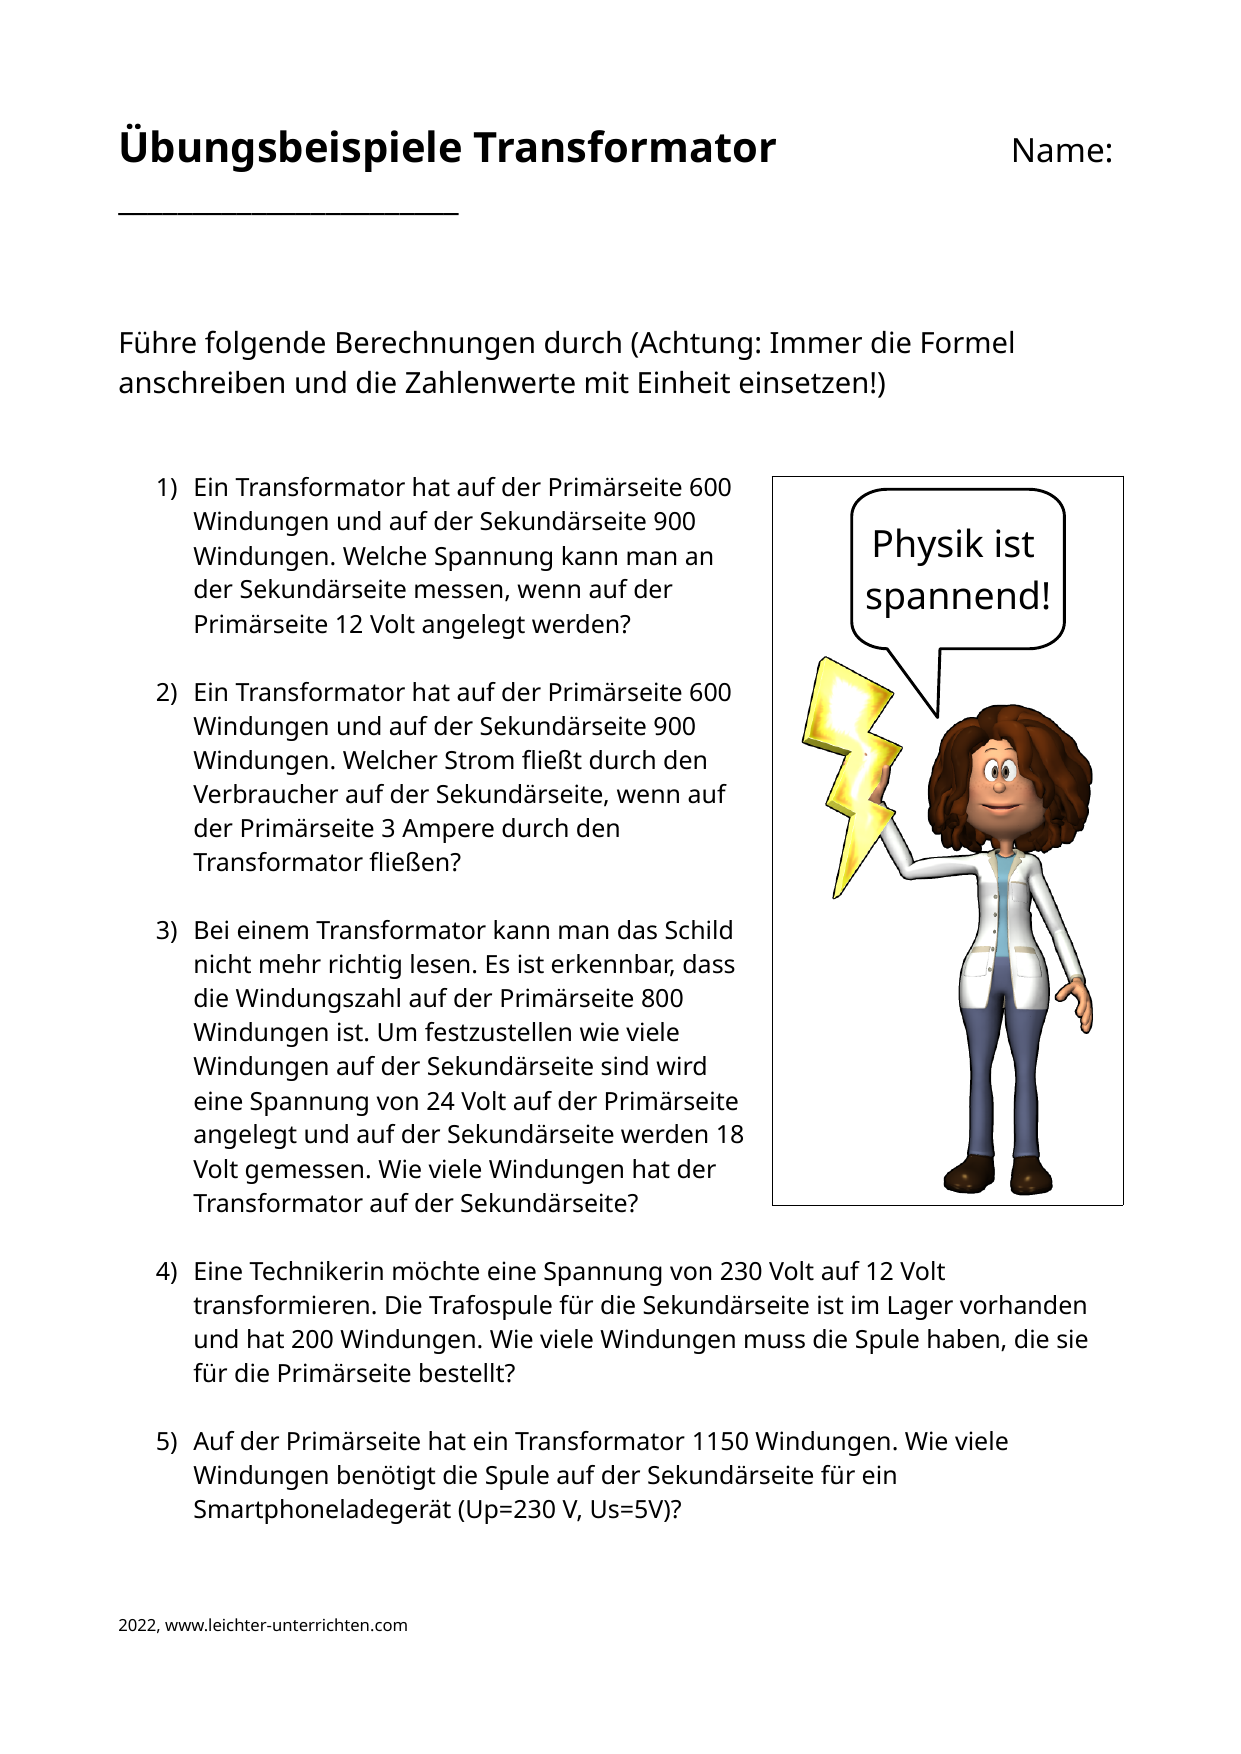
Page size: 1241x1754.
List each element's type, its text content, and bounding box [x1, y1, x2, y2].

text Führe folgende Berechnungen durch (Achtung: Immer die Formel anschreiben und die Zahlenwerte mit Einheit einsetzen!) [118, 322, 1122, 402]
list Ein Transformator hat auf der Primärseite 600 Windungen und auf der Sekundärseite 900 Windungen. Welche Spannung kann man an der Sekundärseite messen, wenn auf der Primärseite 12 Volt angelegt werden? [773, 477, 1123, 1205]
list Bei einem Transformator kann man das Schild nicht mehr richtig lesen. Es ist erkennbar, dass die Windungszahl auf der Primärseite 800 Windungen ist. Um festzustellen wie viele Windungen auf der Sekundärseite sind wird eine Spannung von 24 Volt auf der Primärseite angelegt und auf der Sekundärseite werden 18 Volt gemessen. Wie viele Windungen hat der Transformator auf der Sekundärseite? [156, 913, 1122, 1253]
text Übungsbeispiele Transformator Name: _______________________ [118, 118, 1122, 220]
picture [801, 655, 1093, 1197]
list Auf der Primärseite hat ein Transformator 1150 Windungen. Wie viele Windungen benötigt die Spule auf der Sekundärseite für ein Smartphoneladegerät (Up=230 V, Us=5V)? [156, 1424, 1122, 1560]
list Ein Transformator hat auf der Primärseite 600 Windungen und auf der Sekundärseite 900 Windungen. Welche Spannung kann man an der Sekundärseite messen, wenn auf der Primärseite 12 Volt angelegt werden? [156, 470, 1122, 674]
list Eine Technikerin möchte eine Spannung von 230 Volt auf 12 Volt transformieren. Die Trafospule für die Sekundärseite ist im Lager vorhanden und hat 200 Windungen. Wie viele Windungen muss die Spule haben, die sie für die Primärseite bestellt? [156, 1253, 1122, 1424]
list Ein Transformator hat auf der Primärseite 600 Windungen und auf der Sekundärseite 900 Windungen. Welcher Strom fließt durch den Verbraucher auf der Sekundärseite, wenn auf der Primärseite 3 Ampere durch den Transformator fließen? [156, 674, 772, 913]
